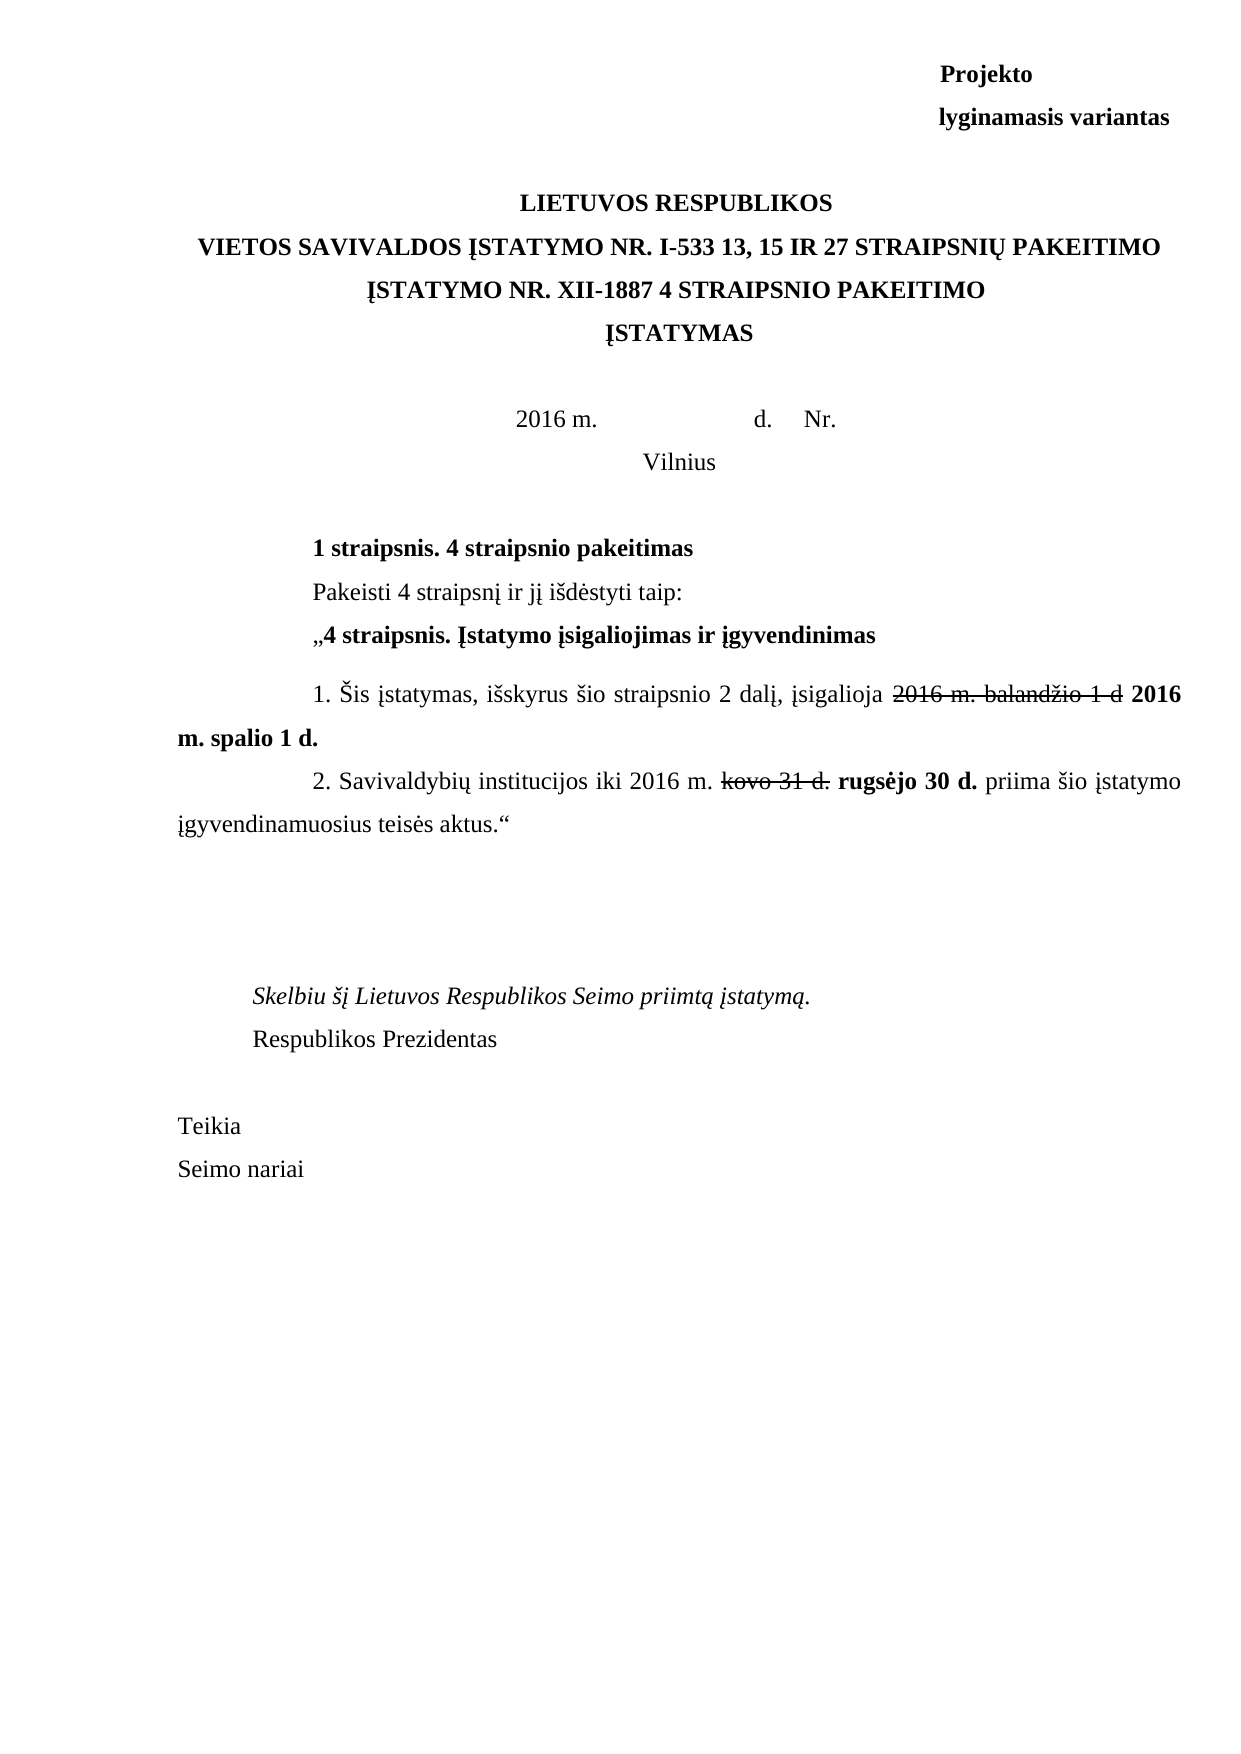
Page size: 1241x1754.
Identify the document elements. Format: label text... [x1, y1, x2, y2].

text 2016 m. d. Nr. [177, 404, 1181, 433]
text Seimo nariai [177, 1154, 1181, 1183]
text Respublikos Prezidentas [177, 1024, 1181, 1053]
text LIETUVOS RESPUBLIKOS [177, 188, 1181, 217]
text 2. Savivaldybių institucijos iki 2016 m. kovo 31 d. rugsėjo 30 d. priima šio įstatymo įgyvendinamuosius teisės aktus.“ [177, 766, 1181, 838]
text Projekto [177, 59, 1181, 88]
text VIETOS SAVIVALDOS ĮSTATYMO NR. I-533 13, 15 IR 27 STRAIPSNIŲ PAKEITIMO ĮSTATYMO NR. XII-1887 4 STRAIPSNIO PAKEITIMO [177, 232, 1181, 303]
text lyginamasis variantas [177, 102, 1181, 131]
text 1 straipsnis. 4 straipsnio pakeitimas [177, 533, 1181, 562]
text Pakeisti 4 straipsnį ir jį išdėstyti taip: [177, 577, 1181, 605]
text „4 straipsnis. Įstatymo įsigaliojimas ir įgyvendinimas [177, 620, 1181, 648]
text 1. Šis įstatymas, išskyrus šio straipsnio 2 dalį, įsigalioja 2016 m. balandžio 1 d 2016 m. spalio 1 d. [177, 679, 1181, 751]
text Vilnius [177, 447, 1181, 476]
text Teikia [177, 1111, 1181, 1139]
text ĮSTATYMAS [177, 318, 1181, 347]
text Skelbiu šį Lietuvos Respublikos Seimo priimtą įstatymą. [177, 981, 1181, 1010]
